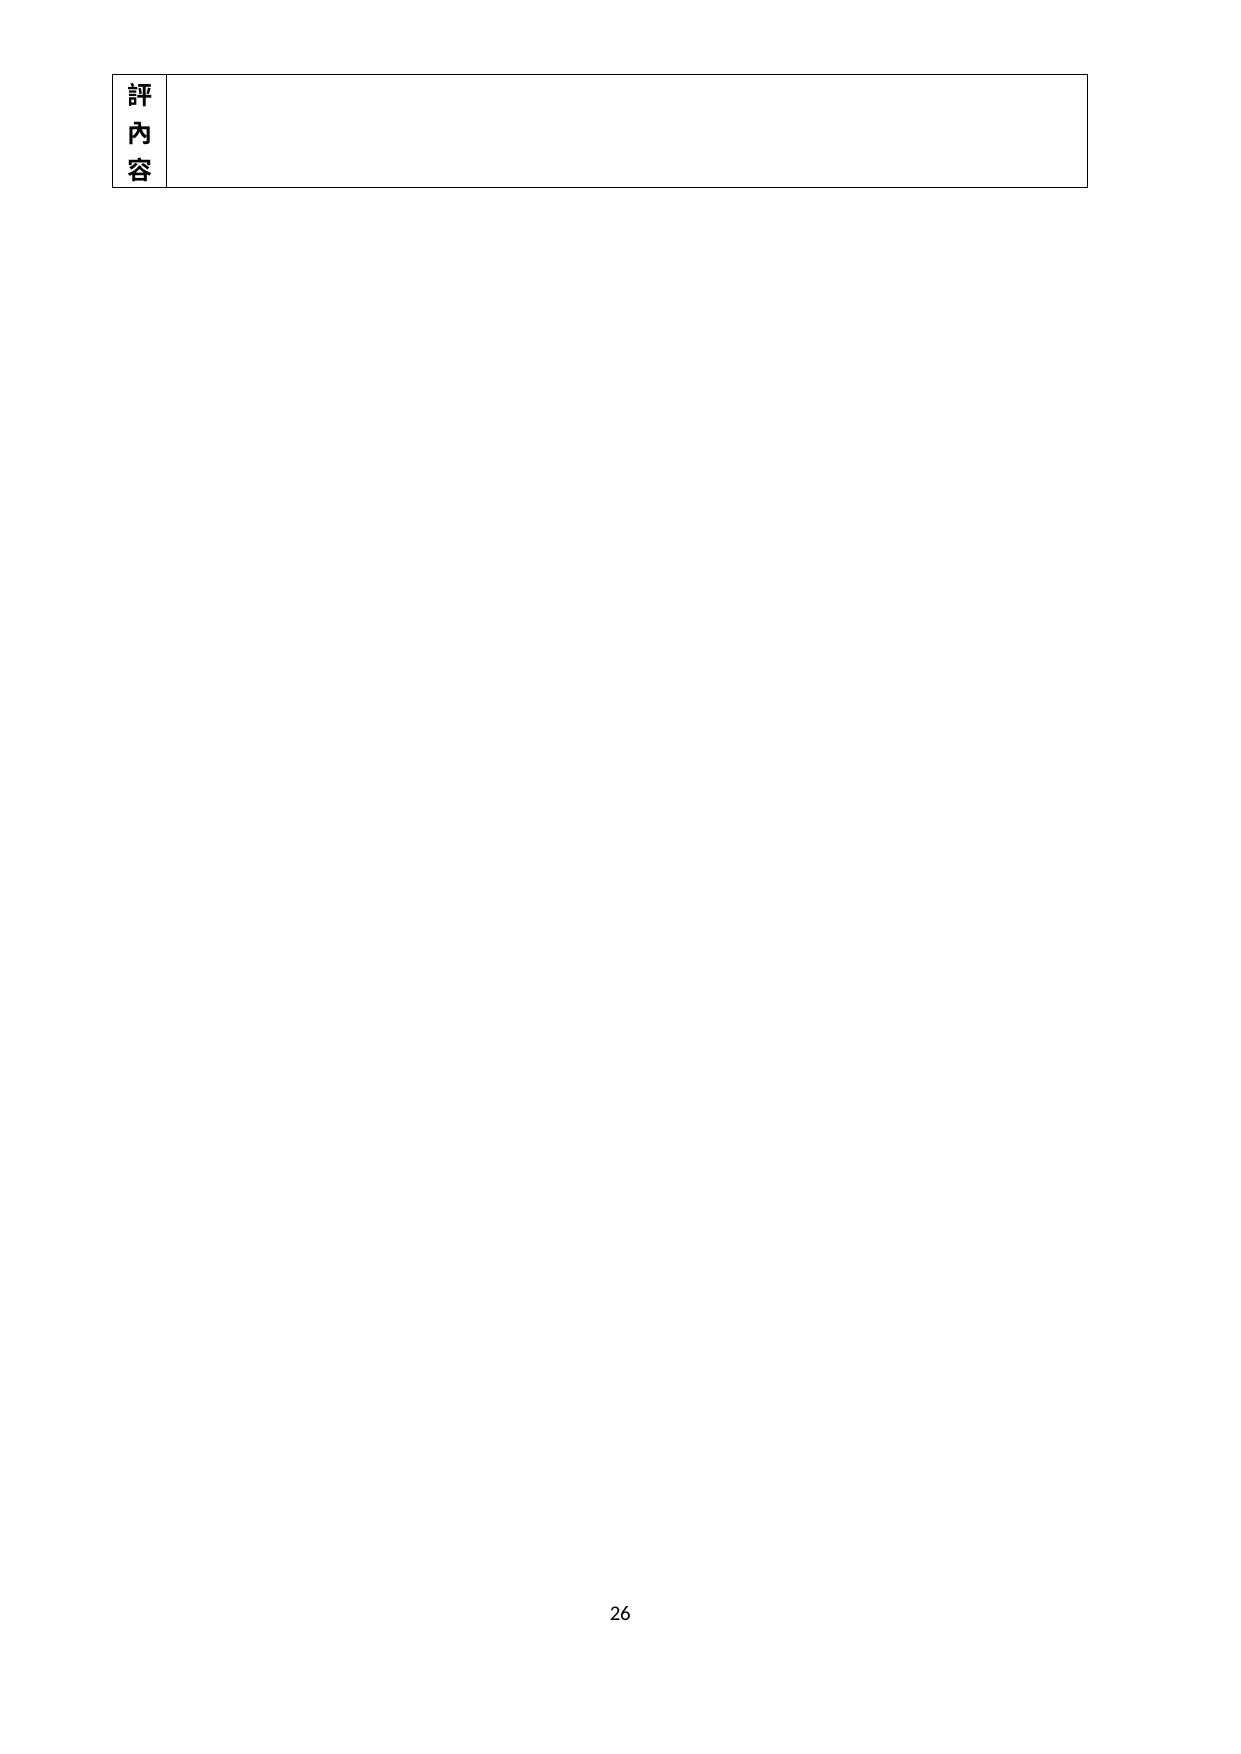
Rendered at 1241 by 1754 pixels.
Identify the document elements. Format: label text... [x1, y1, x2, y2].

table_cell [167, 75, 1087, 187]
table_cell 評內容 [113, 75, 166, 187]
